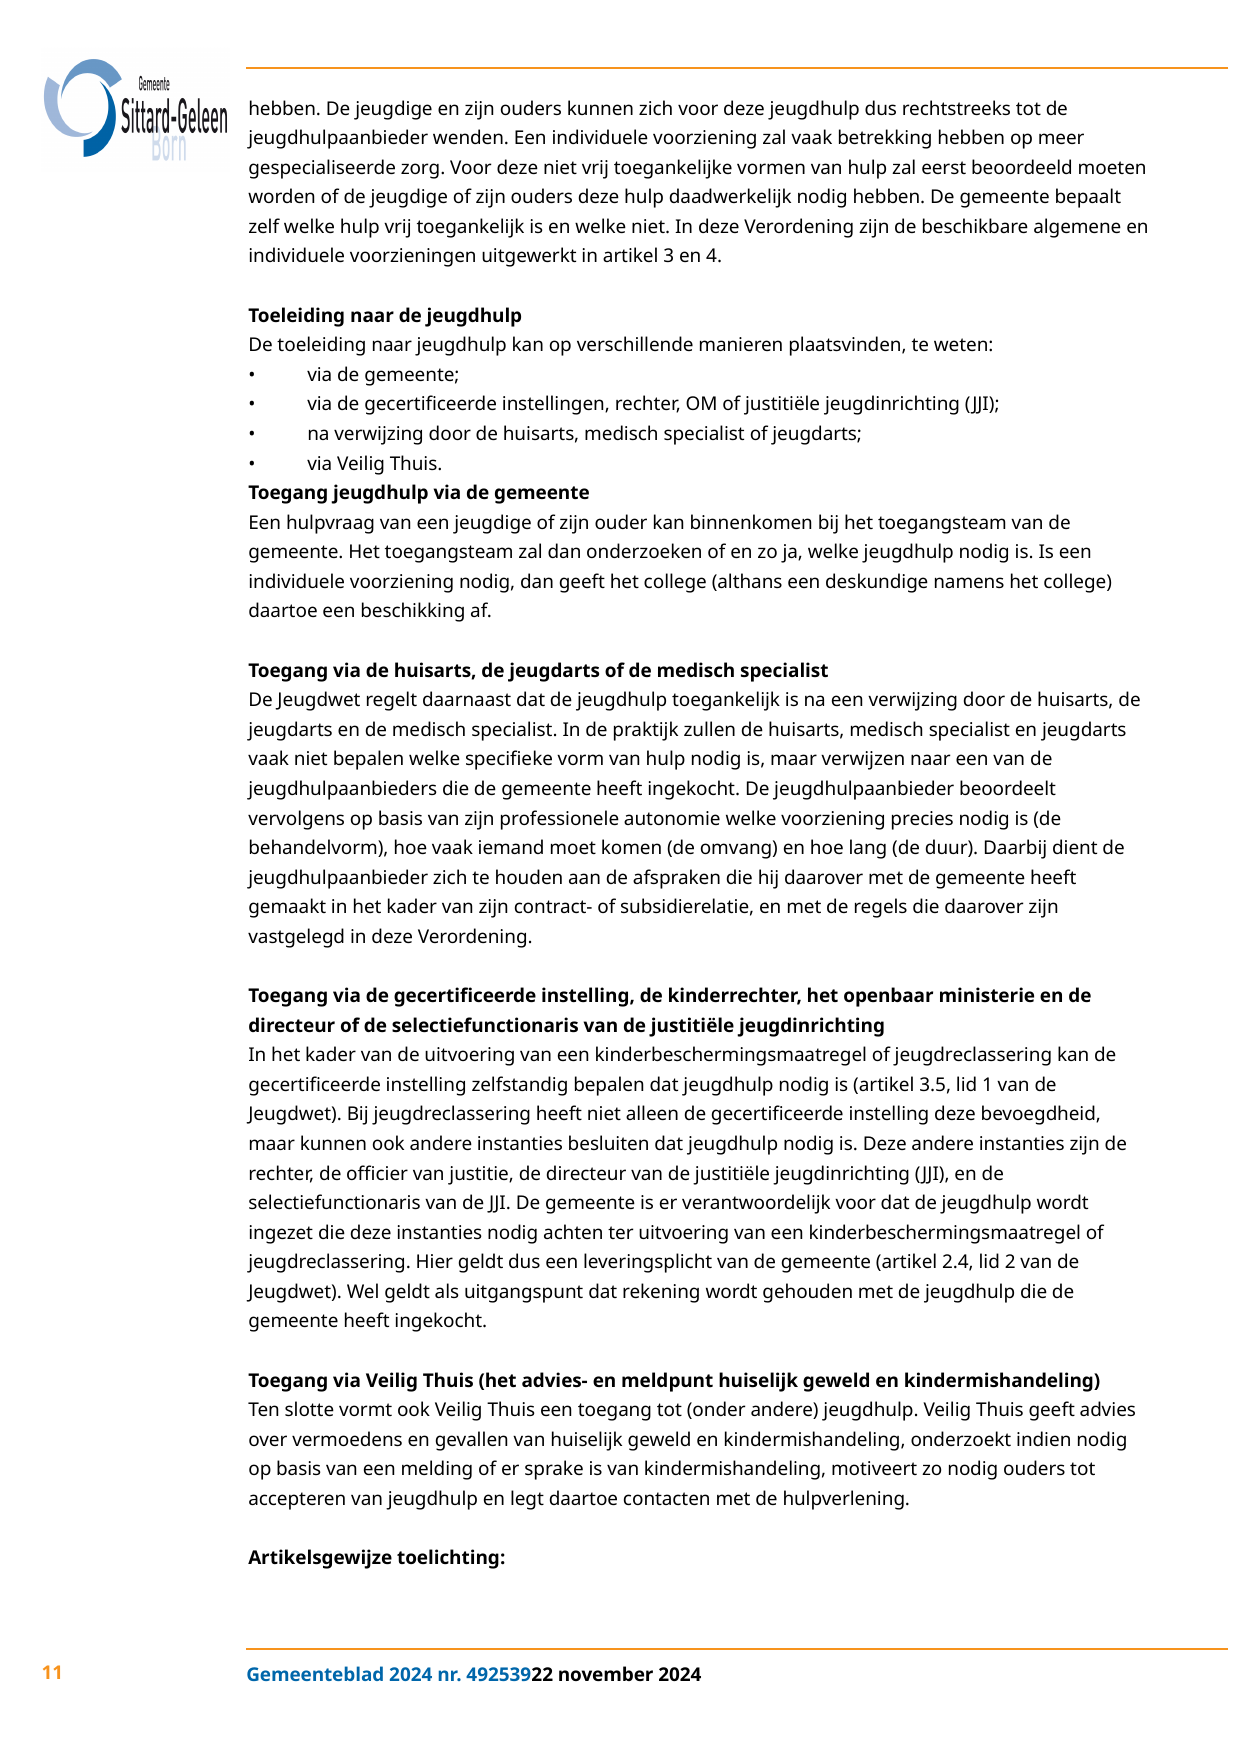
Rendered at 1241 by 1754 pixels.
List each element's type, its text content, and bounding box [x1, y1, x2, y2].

text hebben. De jeugdige en zijn ouders kunnen zich voor deze jeugdhulp dus rechtstreeks tot de jeugdhulpaanbieder wenden. Een individuele voorziening zal vaak betrekking hebben op meer gespecialiseerde zorg. Voor deze niet vrij toegankelijke vormen van hulp zal eerst beoordeeld moeten worden of de jeugdige of zijn ouders deze hulp daadwerkelijk nodig hebben. De gemeente bepaalt zelf welke hulp vrij toegankelijk is en welke niet. In deze Verordening zijn de beschikbare algemene en individuele voorzieningen uitgewerkt in artikel 3 en 4. [248, 95, 1152, 268]
text Toeleiding naar de jeugdhulp [248, 302, 1152, 328]
text Toegang jeugdhulp via de gemeente [248, 479, 1152, 505]
text In het kader van de uitvoering van een kinderbeschermingsmaatregel of jeugdreclassering kan de gecertificeerde instelling zelfstandig bepalen dat jeugdhulp nodig is (artikel 3.5, lid 1 van de Jeugdwet). Bij jeugdreclassering heeft niet alleen de gecertificeerde instelling deze bevoegdheid, maar kunnen ook andere instanties besluiten dat jeugdhulp nodig is. Deze andere instanties zijn de rechter, de officier van justitie, de directeur van de justitiële jeugdinrichting (JJI), en de selectiefunctionaris van de JJI. De gemeente is er verantwoordelijk voor dat de jeugdhulp wordt ingezet die deze instanties nodig achten ter uitvoering van een kinderbeschermingsmaatregel of jeugdreclassering. Hier geldt dus een leveringsplicht van de gemeente (artikel 2.4, lid 2 van de Jeugdwet). Wel geldt als uitgangspunt dat rekening wordt gehouden met de jeugdhulp die de gemeente heeft ingekocht. [248, 1041, 1152, 1333]
text Artikelsgewijze toelichting: [248, 1544, 1152, 1570]
list na verwijzing door de huisarts, medisch specialist of jeugdarts; [248, 420, 1152, 446]
text Ten slotte vormt ook Veilig Thuis een toegang tot (onder andere) jeugdhulp. Veilig Thuis geeft advies over vermoedens en gevallen van huiselijk geweld en kindermishandeling, onderzoekt indien nodig op basis van een melding of er sprake is van kindermishandeling, motiveert zo nodig ouders tot accepteren van jeugdhulp en legt daartoe contacten met de hulpverlening. [248, 1396, 1152, 1511]
text Een hulpvraag van een jeugdige of zijn ouder kan binnenkomen bij het toegangsteam van de gemeente. Het toegangsteam zal dan onderzoeken of en zo ja, welke jeugdhulp nodig is. Is een individuele voorziening nodig, dan geeft het college (althans een deskundige namens het college) daartoe een beschikking af. [248, 509, 1152, 623]
text Toegang via de gecertificeerde instelling, de kinderrechter, het openbaar ministerie en de directeur of de selectiefunctionaris van de justitiële jeugdinrichting [248, 982, 1152, 1038]
text De toeleiding naar jeugdhulp kan op verschillende manieren plaatsvinden, te weten: [248, 331, 1152, 357]
list via Veilig Thuis. [248, 450, 1152, 476]
list via de gecertificeerde instellingen, rechter, OM of justitiële jeugdinrichting (JJI); [248, 391, 1152, 416]
text Toegang via Veilig Thuis (het advies- en meldpunt huiselijk geweld en kindermishandeling) [248, 1367, 1152, 1393]
list via de gemeente; [248, 361, 1152, 387]
text Toegang via de huisarts, de jeugdarts of de medisch specialist [248, 657, 1152, 683]
picture [41, 47, 231, 172]
text De Jeugdwet regelt daarnaast dat de jeugdhulp toegankelijk is na een verwijzing door de huisarts, de jeugdarts en de medisch specialist. In de praktijk zullen de huisarts, medisch specialist en jeugdarts vaak niet bepalen welke specifieke vorm van hulp nodig is, maar verwijzen naar een van de jeugdhulpaanbieders die de gemeente heeft ingekocht. De jeugdhulpaanbieder beoordeelt vervolgens op basis van zijn professionele autonomie welke voorziening precies nodig is (de behandelvorm), hoe vaak iemand moet komen (de omvang) en hoe lang (de duur). Daarbij dient de jeugdhulpaanbieder zich te houden aan de afspraken die hij daarover met de gemeente heeft gemaakt in het kader van zijn contract- of subsidierelatie, en met de regels die daarover zijn vastgelegd in deze Verordening. [248, 686, 1152, 949]
